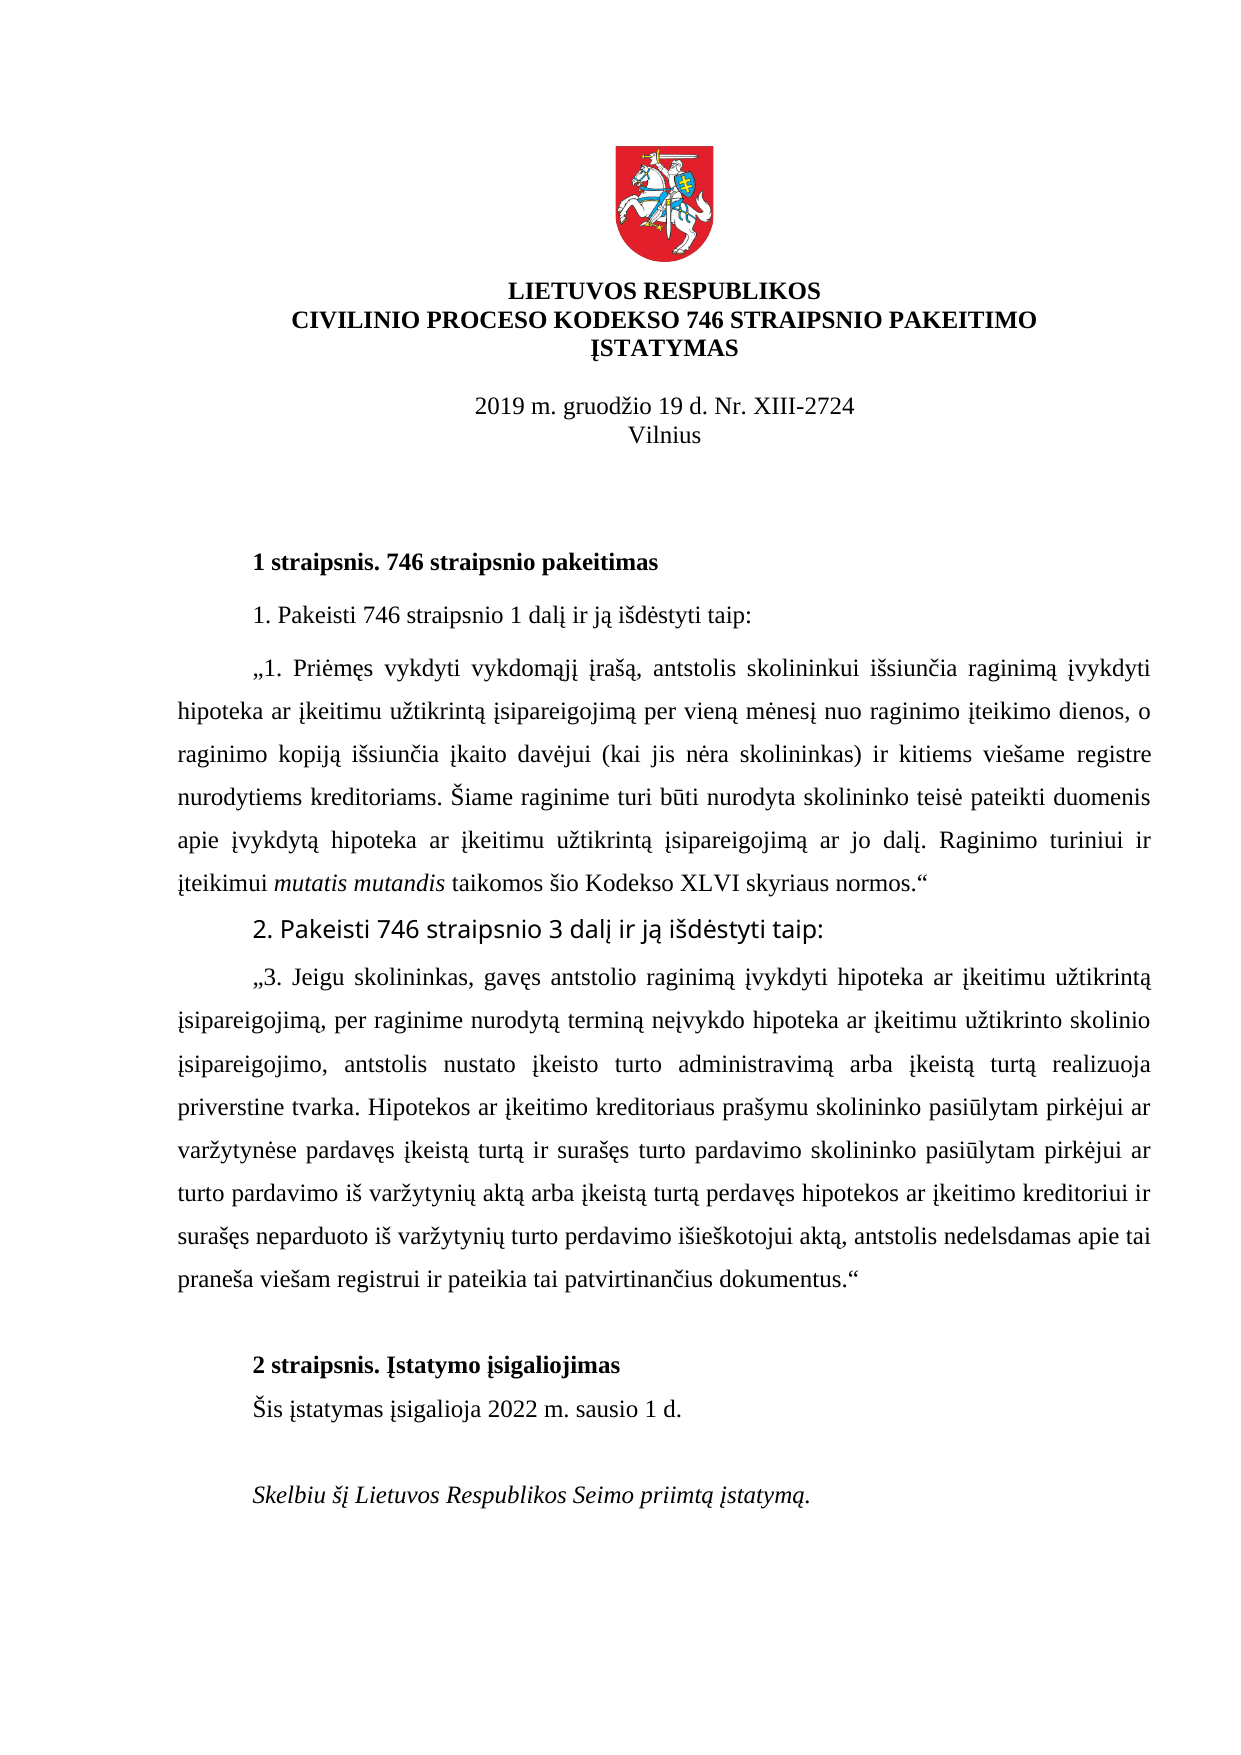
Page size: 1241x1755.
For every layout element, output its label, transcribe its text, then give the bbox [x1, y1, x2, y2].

text ĮSTATYMAS [177, 333, 1152, 362]
text Vilnius [177, 420, 1152, 448]
text 2. Pakeisti 746 straipsnio 3 dalį ir ją išdėstyti taip: [177, 911, 1152, 946]
text 2019 m. gruodžio 19 d. Nr. XIII-2724 [177, 391, 1152, 420]
text „1. Priėmęs vykdyti vykdomąjį įrašą, antstolis skolininkui išsiunčia raginimą įvykdyti hipoteka ar įkeitimu užtikrintą įsipareigojimą per vieną mėnesį nuo raginimo įteikimo dienos, o raginimo kopiją išsiunčia įkaito davėjui (kai jis nėra skolininkas) ir kitiems viešame registre nurodytiems kreditoriams. Šiame raginime turi būti nurodyta skolininko teisė pateikti duomenis apie įvykdytą hipoteka ar įkeitimu užtikrintą įsipareigojimą ar jo dalį. Raginimo turiniui ir įteikimui mutatis mutandis taikomos šio Kodekso XLVI skyriaus normos.“ [177, 653, 1152, 897]
text 1. Pakeisti 746 straipsnio 1 dalį ir ją išdėstyti taip: [177, 600, 1152, 629]
text Šis įstatymas įsigalioja 2022 m. sausio 1 d. [177, 1394, 1152, 1422]
text „3. Jeigu skolininkas, gavęs antstolio raginimą įvykdyti hipoteka ar įkeitimu užtikrintą įsipareigojimą, per raginime nurodytą terminą neįvykdo hipoteka ar įkeitimu užtikrinto skolinio įsipareigojimo, antstolis nustato įkeisto turto administravimą arba įkeistą turtą realizuoja priverstine tvarka. Hipotekos ar įkeitimo kreditoriaus prašymu skolininko pasiūlytam pirkėjui ar varžytynėse pardavęs įkeistą turtą ir surašęs turto pardavimo skolininko pasiūlytam pirkėjui ar turto pardavimo iš varžytynių aktą arba įkeistą turtą perdavęs hipotekos ar įkeitimo kreditoriui ir surašęs neparduoto iš varžytynių turto perdavimo išieškotojui aktą, antstolis nedelsdamas apie tai praneša viešam registrui ir pateikia tai patvirtinančius dokumentus.“ [177, 962, 1152, 1293]
text 2 straipsnis. Įstatymo įsigaliojimas [177, 1351, 1152, 1379]
text CIVILINIO PROCESO KODEKSO 746 STRAIPSNIO PAKEITIMO [177, 305, 1152, 333]
text Skelbiu šį Lietuvos Respublikos Seimo priimtą įstatymą. [177, 1480, 1152, 1509]
text LIETUVOS RESPUBLIKOS [177, 276, 1152, 305]
text 1 straipsnis. 746 straipsnio pakeitimas [177, 547, 1152, 576]
